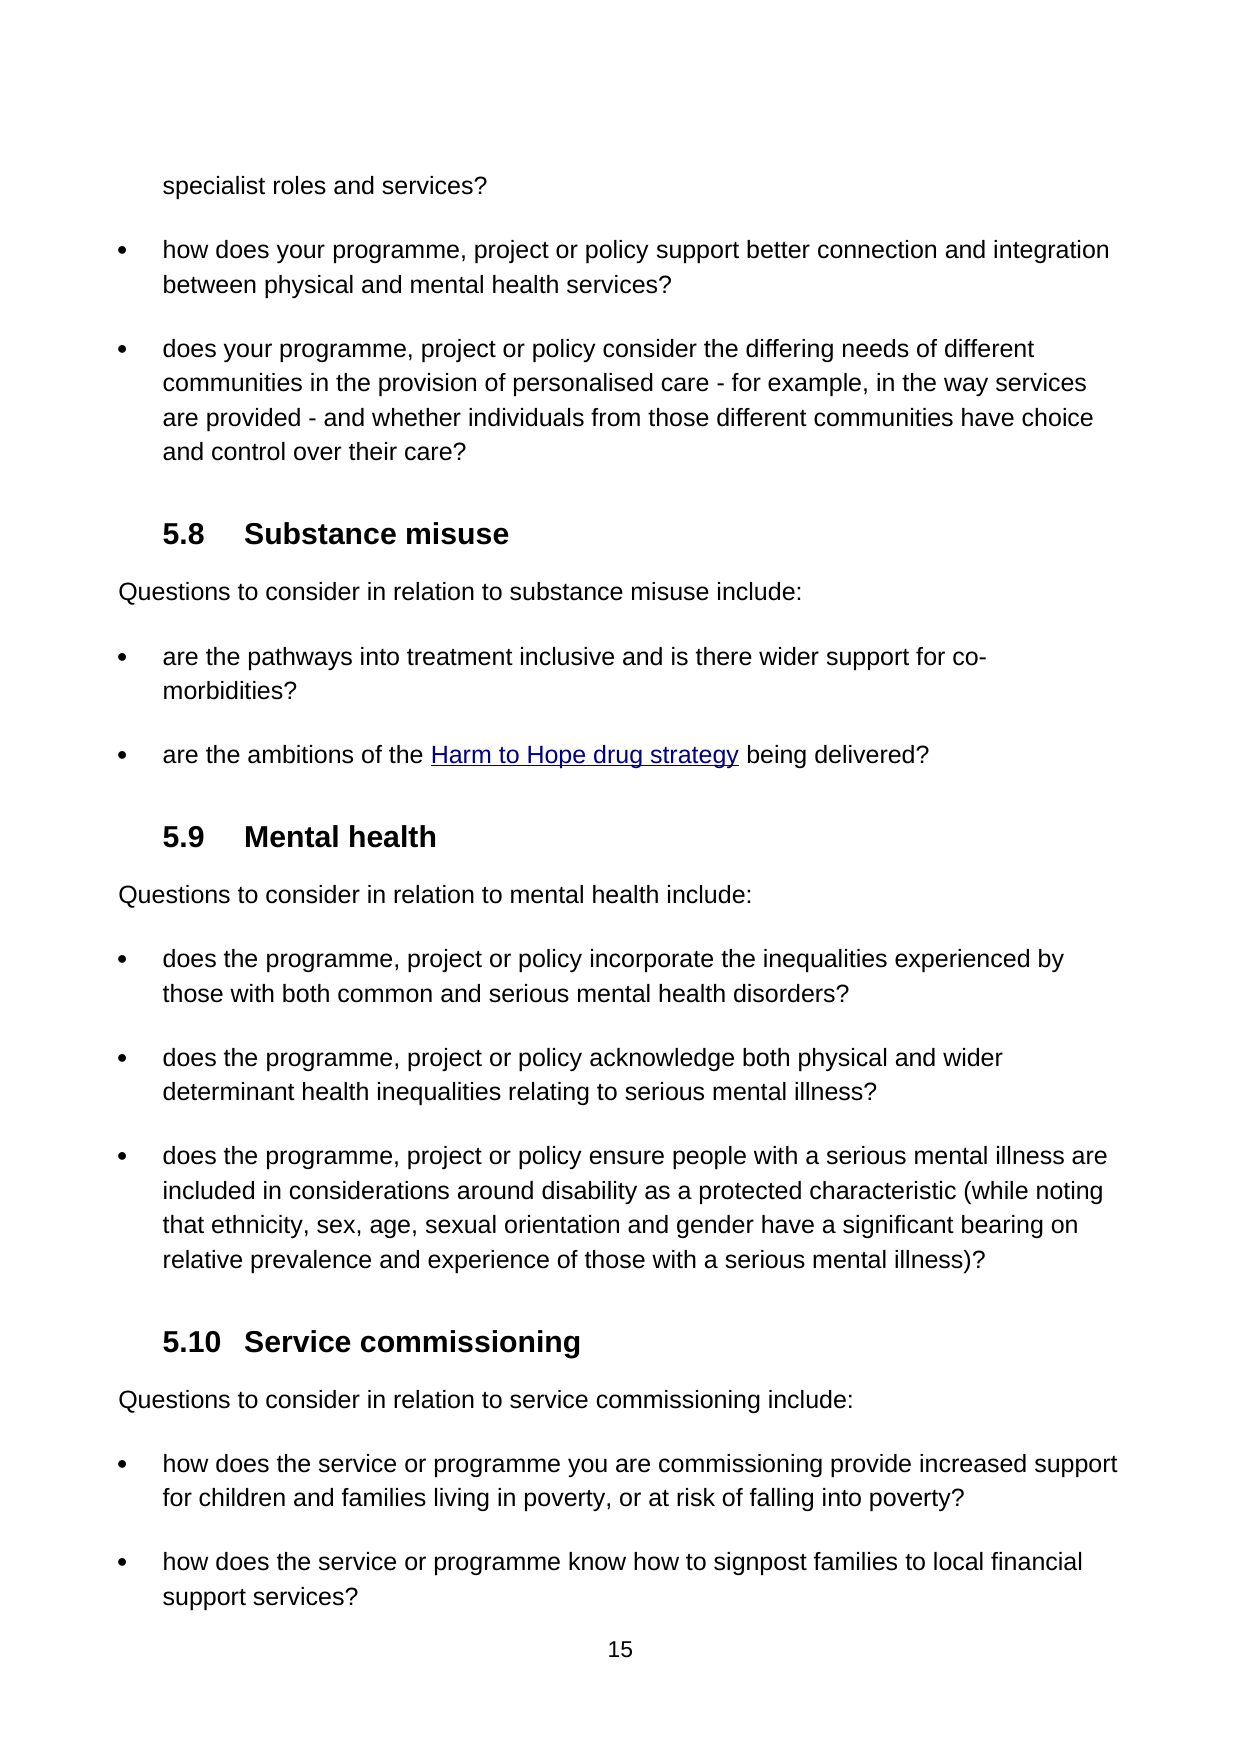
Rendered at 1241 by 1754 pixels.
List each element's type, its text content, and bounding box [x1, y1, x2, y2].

list are the ambitions of the Harm to Hope drug strategy being delivered? [118, 740, 1122, 769]
text Questions to consider in relation to service commissioning include: [118, 1385, 1122, 1413]
list how does your programme, project or policy support better connection and integration between physical and mental health services? [118, 235, 1122, 298]
list how does the service or programme know how to signpost families to local financial support services? [118, 1547, 1122, 1611]
subtitle Substance misuse [162, 514, 1122, 552]
list how does the service or programme you are commissioning provide increased support for children and families living in poverty, or at risk of falling into poverty? [118, 1449, 1122, 1512]
list does the programme, project or policy incorporate the inequalities experienced by those with both common and serious mental health disorders? [118, 944, 1122, 1007]
list specialist roles and services? [118, 171, 1122, 200]
list does your programme, project or policy consider the differing needs of different communities in the provision of personalised care - for example, in the way services are provided - and whether individuals from those different communities have choice and control over their care? [118, 334, 1122, 466]
list does the programme, project or policy ensure people with a serious mental illness are included in considerations around disability as a protected characteristic (while noting that ethnicity, sex, age, sexual orientation and gender have a significant bearing on relative prevalence and experience of those with a serious mental illness)? [118, 1141, 1122, 1273]
subtitle Service commissioning [162, 1321, 1122, 1360]
text Questions to consider in relation to substance misuse include: [118, 577, 1122, 606]
subtitle Mental health [162, 817, 1122, 855]
list are the pathways into treatment inclusive and is there wider support for co-morbidities? [118, 641, 1122, 705]
text Questions to consider in relation to mental health include: [118, 880, 1122, 909]
list does the programme, project or policy acknowledge both physical and wider determinant health inequalities relating to serious mental illness? [118, 1043, 1122, 1106]
